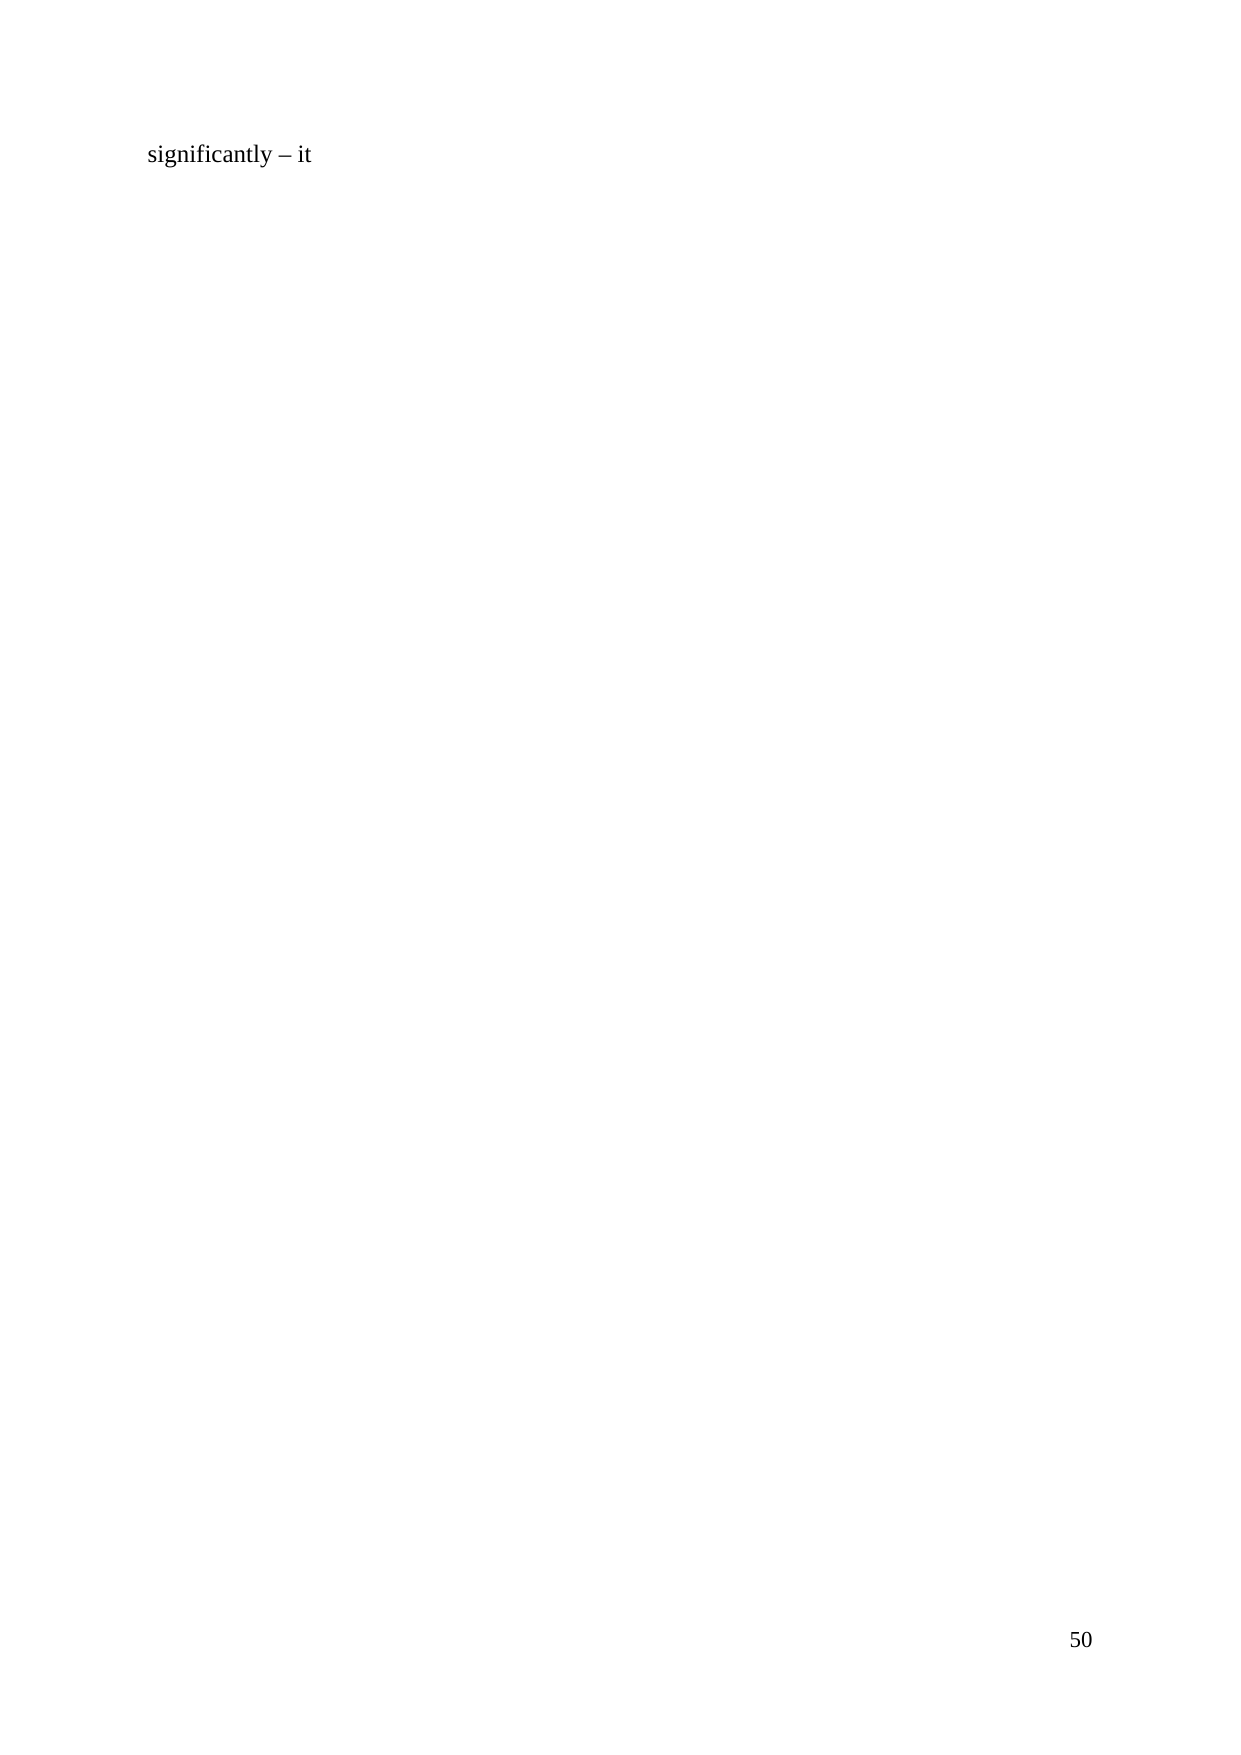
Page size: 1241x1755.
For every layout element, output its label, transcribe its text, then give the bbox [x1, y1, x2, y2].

text significantly – it [147, 139, 1093, 168]
